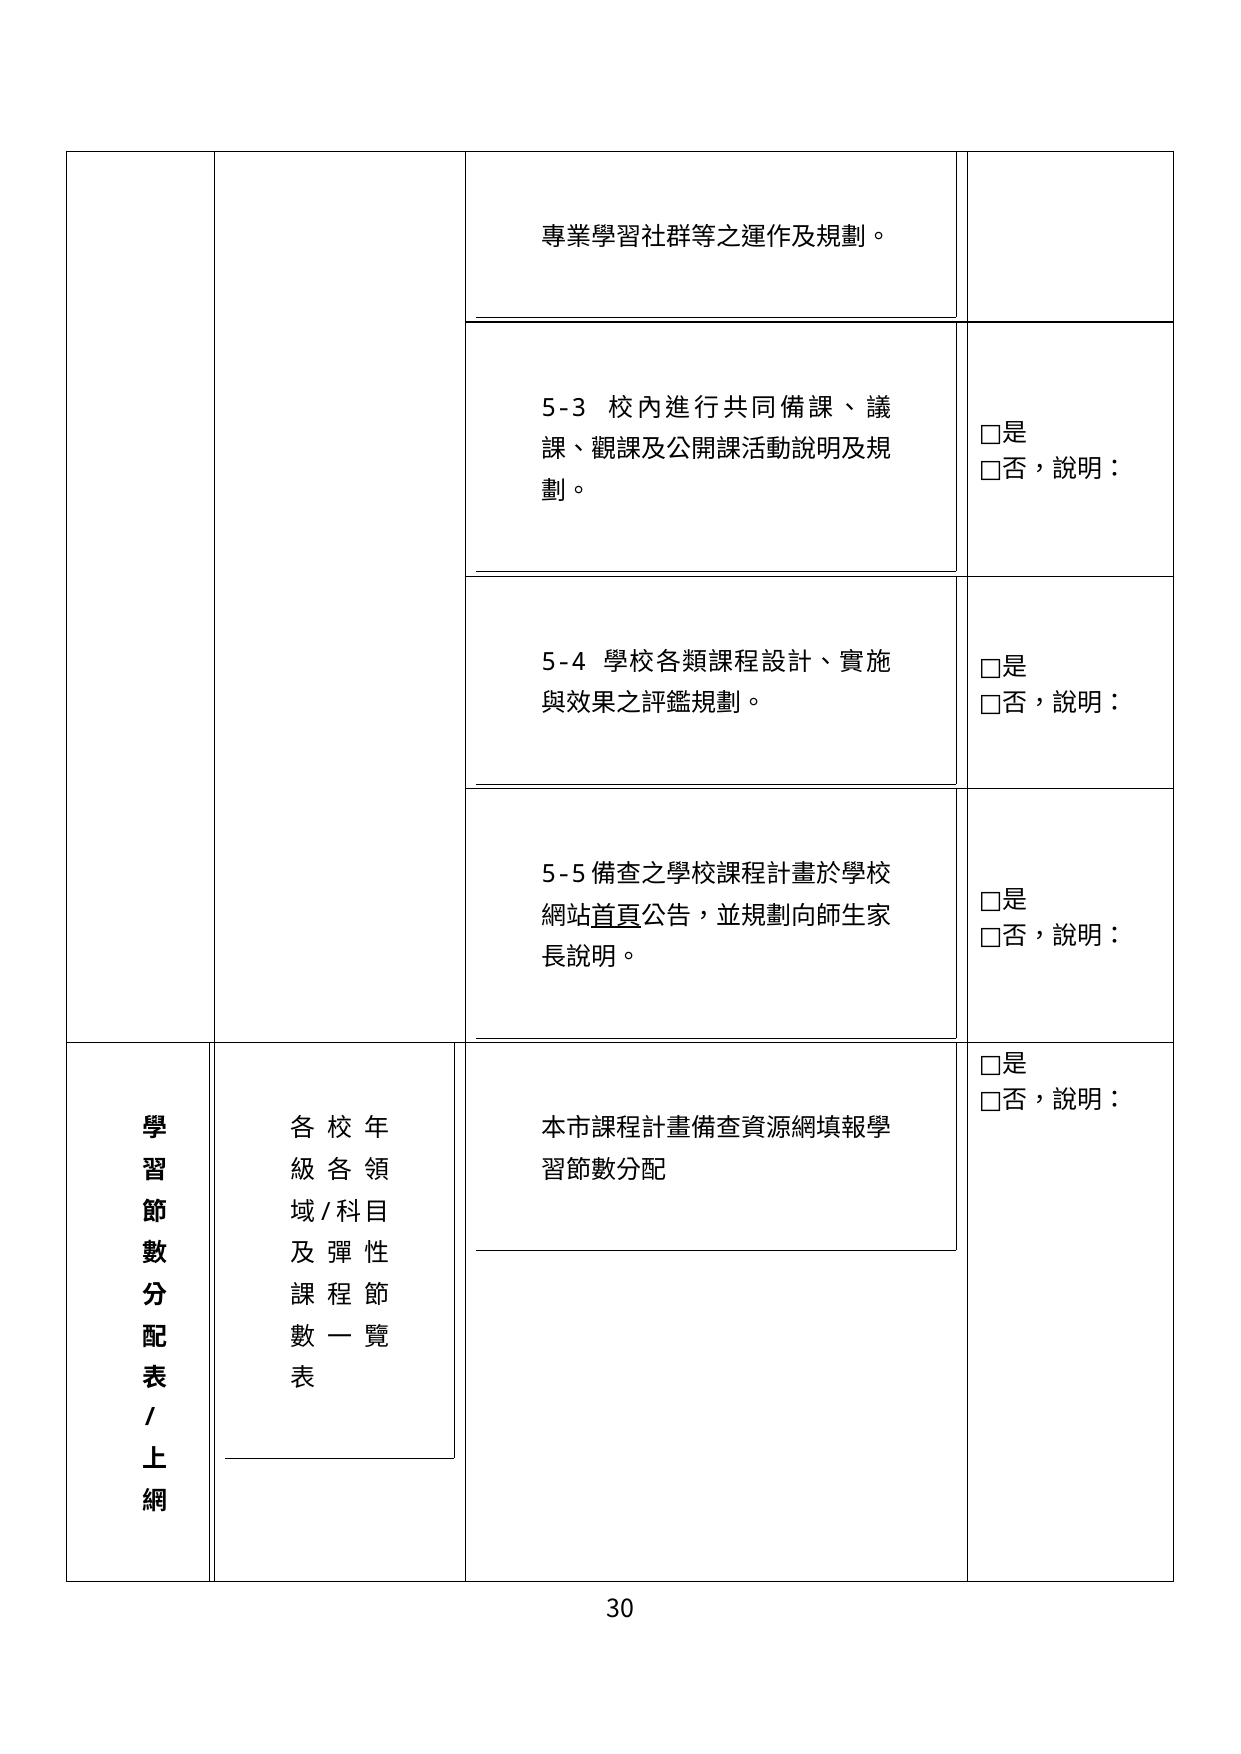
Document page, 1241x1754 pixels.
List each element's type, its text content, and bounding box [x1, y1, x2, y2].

table_cell [215, 152, 465, 1042]
table_cell 5-5備查之學校課程計畫於學校網站首頁公告，並規劃向師生家長說明。 [466, 789, 967, 1042]
table_cell [968, 152, 1173, 321]
table_cell □是 □否，說明： [968, 789, 1173, 1042]
table_cell [67, 152, 214, 1042]
table_cell □是 □否，說明： [968, 1043, 1173, 1581]
table_cell □是 □否，說明： [968, 323, 1173, 576]
table_cell 專業學習社群等之運作及規劃。 [466, 152, 967, 321]
table_cell 5-4 學校各類課程設計、實施與效果之評鑑規劃。 [466, 577, 967, 788]
table_cell 學習節數分配表/上網 [67, 1043, 209, 1581]
table_cell [210, 1043, 214, 1581]
table_cell 5-3 校內進行共同備課、議課、觀課及公開課活動說明及規劃。 [466, 323, 967, 576]
table_cell 本市課程計畫備查資源網填報學習節數分配 [466, 1043, 967, 1581]
table_cell □是 □否，說明： [968, 577, 1173, 788]
table_cell 各校年級各領域/科目及彈性課程節數一覽表 [215, 1043, 465, 1581]
